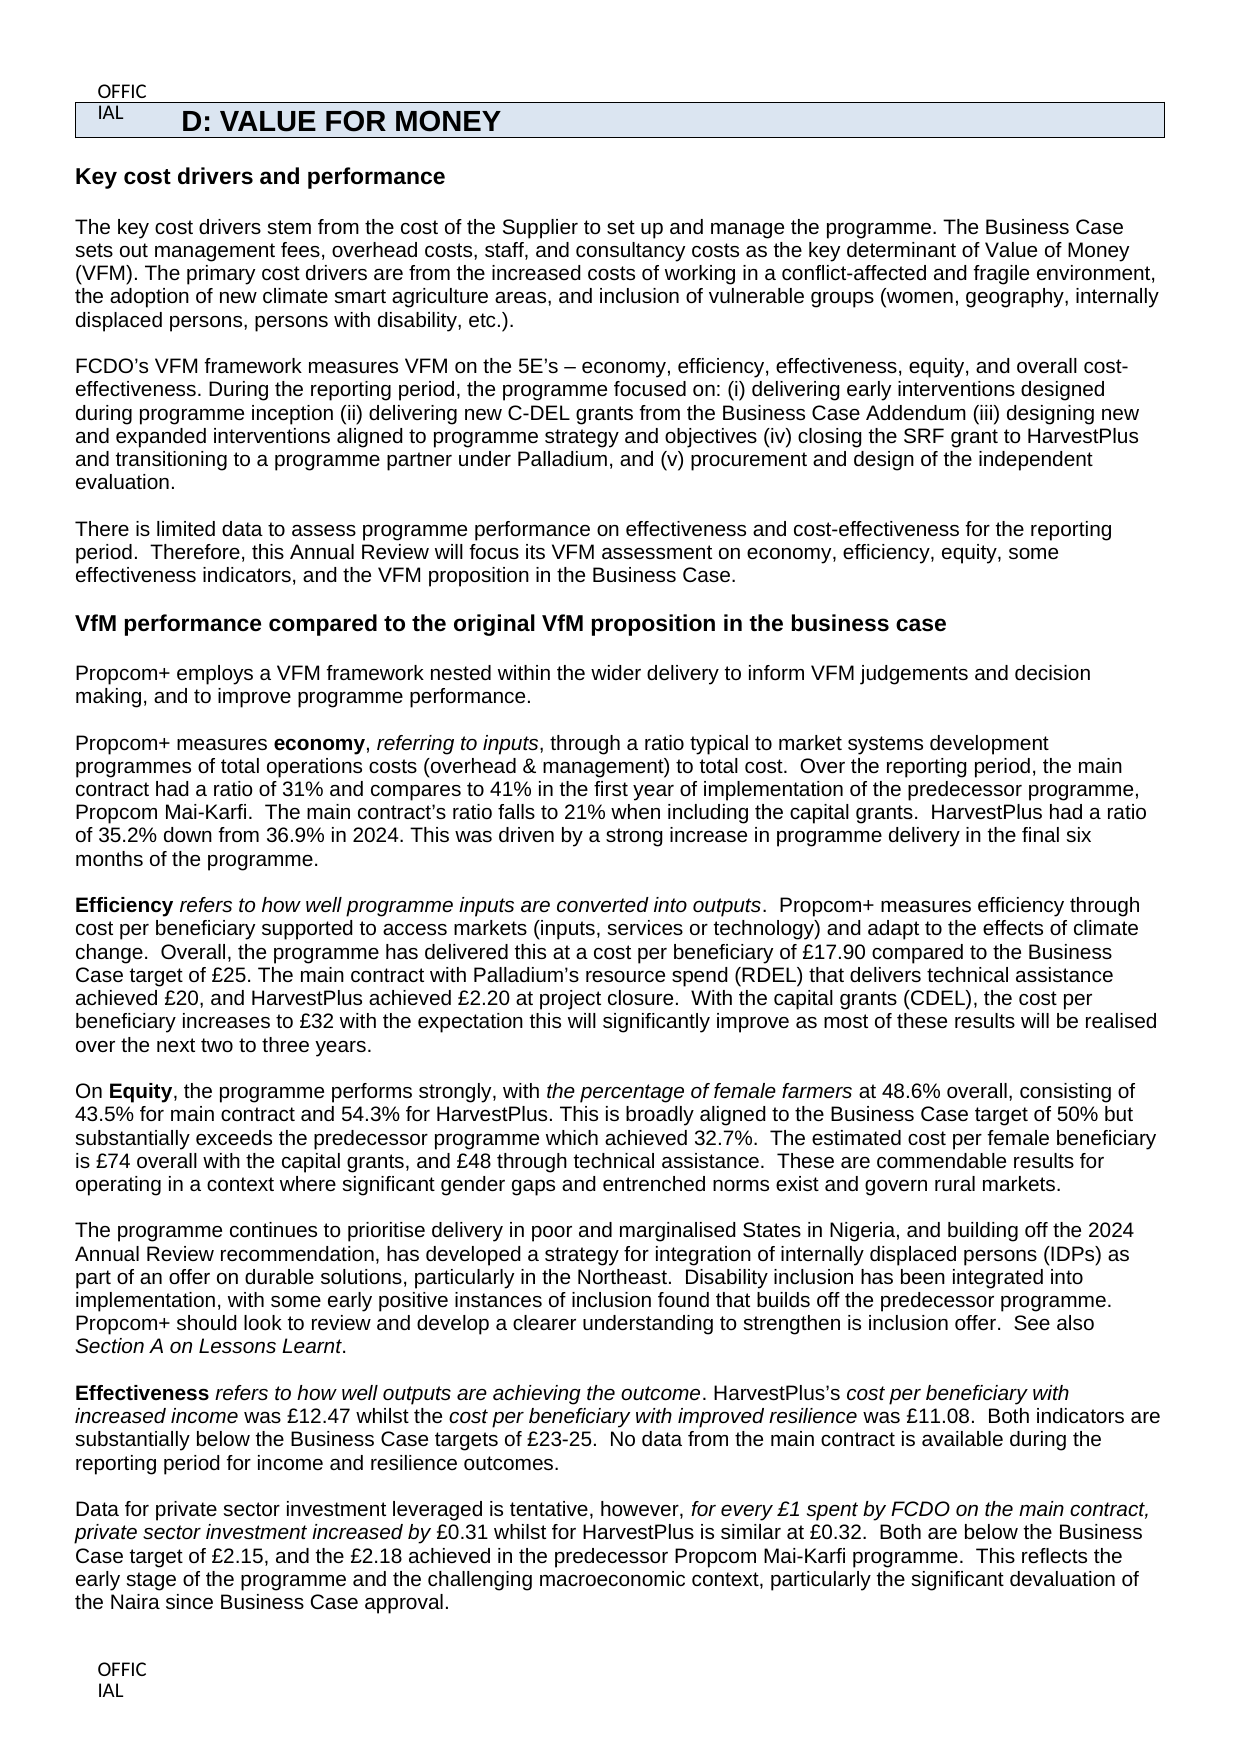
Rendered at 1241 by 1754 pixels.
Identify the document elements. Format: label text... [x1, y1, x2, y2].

text Key cost drivers and performance [75, 164, 1165, 190]
text Efficiency refers to how well programme inputs are converted into outputs. Propcom+ measures efficiency through cost per beneficiary supported to access markets (inputs, services or technology) and adapt to the effects of climate change. Overall, the programme has delivered this at a cost per beneficiary of £17.90 compared to the Business Case target of £25. The main contract with Palladium’s resource spend (RDEL) that delivers technical assistance achieved £20, and HarvestPlus achieved £2.20 at project closure. With the capital grants (CDEL), the cost per beneficiary increases to £32 with the expectation this will significantly improve as most of these results will be realised over the next two to three years. [75, 894, 1165, 1056]
text The programme continues to prioritise delivery in poor and marginalised States in Nigeria, and building off the 2024 Annual Review recommendation, has developed a strategy for integration of internally displaced persons (IDPs) as part of an offer on durable solutions, particularly in the Northeast. Disability inclusion has been integrated into implementation, with some early positive instances of inclusion found that builds off the predecessor programme. Propcom+ should look to review and develop a clearer understanding to strengthen is inclusion offer. See also Section A on Lessons Learnt. [75, 1219, 1165, 1358]
text There is limited data to assess programme performance on effectiveness and cost-effectiveness for the reporting period. Therefore, this Annual Review will focus its VFM assessment on economy, efficiency, equity, some effectiveness indicators, and the VFM proposition in the Business Case. [75, 517, 1165, 587]
text On Equity, the programme performs strongly, with the percentage of female farmers at 48.6% overall, consisting of 43.5% for main contract and 54.3% for HarvestPlus. This is broadly aligned to the Business Case target of 50% but substantially exceeds the predecessor programme which achieved 32.7%. The estimated cost per female beneficiary is £74 overall with the capital grants, and £48 through technical assistance. These are commendable results for operating in a context where significant gender gaps and entrenched norms exist and govern rural markets. [75, 1079, 1165, 1196]
text Propcom+ measures economy, referring to inputs, through a ratio typical to market systems development programmes of total operations costs (overhead & management) to total cost. Over the reporting period, the main contract had a ratio of 31% and compares to 41% in the first year of implementation of the predecessor programme, Propcom Mai-Karfi. The main contract’s ratio falls to 21% when including the capital grants. HarvestPlus had a ratio of 35.2% down from 36.9% in 2024. This was driven by a strong increase in programme delivery in the final six months of the programme. [75, 731, 1165, 871]
text FCDO’s VFM framework measures VFM on the 5E’s – economy, efficiency, effectiveness, equity, and overall cost-effectiveness. During the reporting period, the programme focused on: (i) delivering early interventions designed during programme inception (ii) delivering new C-DEL grants from the Business Case Addendum (iii) designing new and expanded interventions aligned to programme strategy and objectives (iv) closing the SRF grant to HarvestPlus and transitioning to a programme partner under Palladium, and (v) procurement and design of the independent evaluation. [75, 355, 1165, 494]
text The key cost drivers stem from the cost of the Supplier to set up and manage the programme. The Business Case sets out management fees, overhead costs, staff, and consultancy costs as the key determinant of Value of Money (VFM). The primary cost drivers are from the increased costs of working in a conflict-affected and fragile environment, the adoption of new climate smart agriculture areas, and inclusion of vulnerable groups (women, geography, internally displaced persons, persons with disability, etc.). [75, 215, 1165, 331]
text VfM performance compared to the original VfM proposition in the business case [75, 610, 1165, 636]
text Data for private sector investment leveraged is tentative, however, for every £1 spent by FCDO on the main contract, private sector investment increased by £0.31 whilst for HarvestPlus is similar at £0.32. Both are below the Business Case target of £2.15, and the £2.18 achieved in the predecessor Propcom Mai-Karfi programme. This reflects the early stage of the programme and the challenging macroeconomic context, particularly the significant devaluation of the Naira since Business Case approval. [75, 1498, 1165, 1614]
subtitle D: VALUE FOR MONEY [76, 103, 1164, 137]
text Effectiveness refers to how well outputs are achieving the outcome. HarvestPlus’s cost per beneficiary with increased income was £12.47 whilst the cost per beneficiary with improved resilience was £11.08. Both indicators are substantially below the Business Case targets of £23-25. No data from the main contract is available during the reporting period for income and resilience outcomes. [75, 1382, 1165, 1474]
text Propcom+ employs a VFM framework nested within the wider delivery to inform VFM judgements and decision making, and to improve programme performance. [75, 661, 1165, 708]
